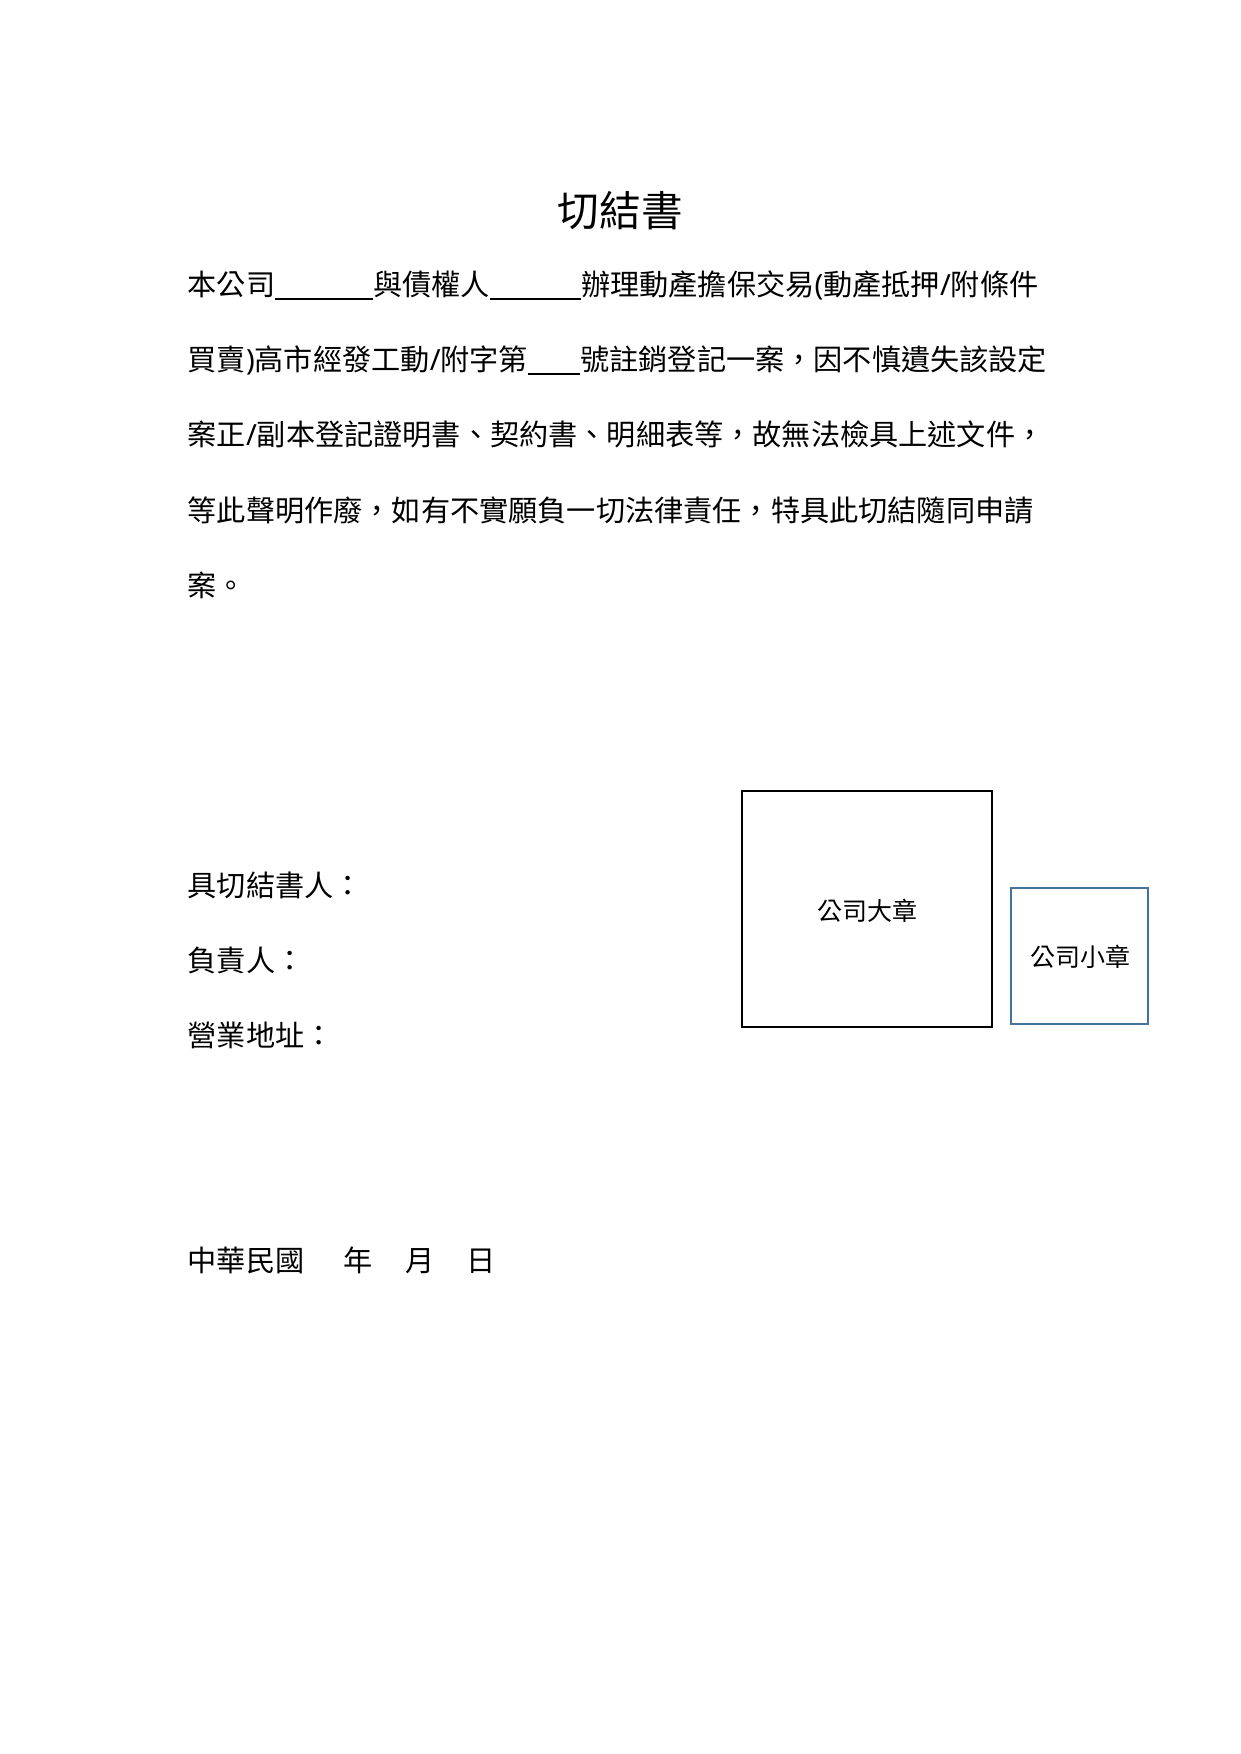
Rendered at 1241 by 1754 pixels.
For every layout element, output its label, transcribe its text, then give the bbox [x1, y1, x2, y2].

text 負責人： [187, 914, 741, 989]
text 公司小章 [1026, 938, 1133, 974]
text 切結書 [187, 164, 1053, 239]
text 負責人： [993, 914, 1010, 989]
text 具切結書人： [187, 839, 741, 914]
text 負責人： [743, 914, 991, 989]
text 負責人： [1012, 914, 1053, 989]
text 中華民國 年 月 日 [187, 1214, 1053, 1289]
text 公司大章 [757, 891, 977, 927]
text 營業地址： [187, 989, 1053, 1064]
text [993, 839, 1053, 914]
text [743, 839, 991, 914]
text 本公司 與債權人 辦理動產擔保交易(動產抵押/附條件買賣)高市經發工動/附字第 號註銷登記一案，因不慎遺失該設定案正/副本登記證明書、契約書、明細表等，故無法檢具上述文件，等此聲明作廢，如有不實願負一切法律責任，特具此切結隨同申請案。 [187, 239, 1053, 614]
